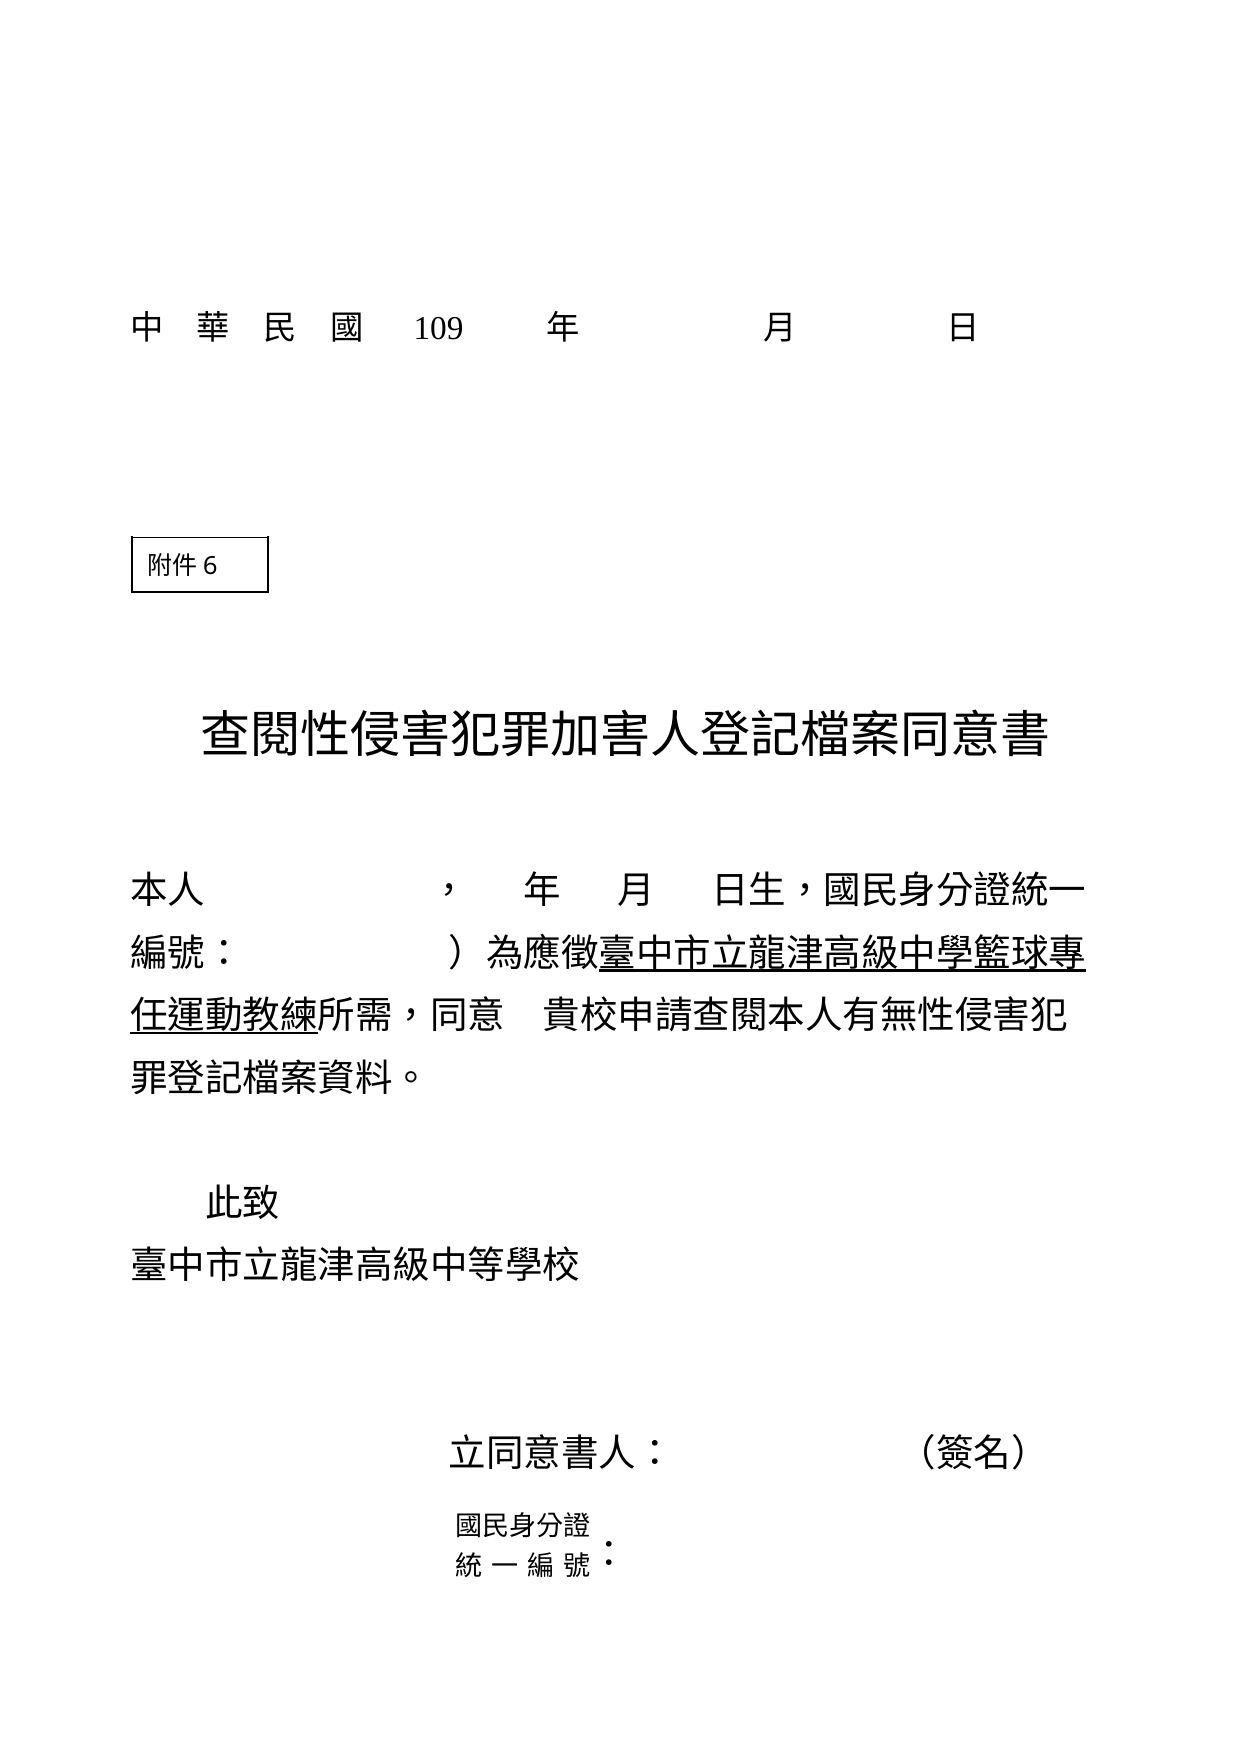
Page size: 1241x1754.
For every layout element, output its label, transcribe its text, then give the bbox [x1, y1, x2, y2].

text 本人 ， 年 月 日生，國民身分證統一編號： ）為應徵臺中市立龍津高級中學籃球專任運動教練所需，同意 貴校申請查閱本人有無性侵害犯罪登記檔案資料。 [130, 846, 1104, 1096]
text 中 華 民 國 109 年 月 日 [130, 283, 1104, 346]
text 此致 [130, 1158, 1104, 1221]
text 附件6 [148, 545, 252, 582]
text 立同意書人： （簽名） [130, 1408, 1104, 1471]
text 臺中市立龍津高級中等學校 [130, 1221, 1104, 1283]
text 國民身分證統一編號： [130, 1471, 1104, 1596]
text 查閱性侵害犯罪加害人登記檔案同意書 [130, 658, 1120, 783]
